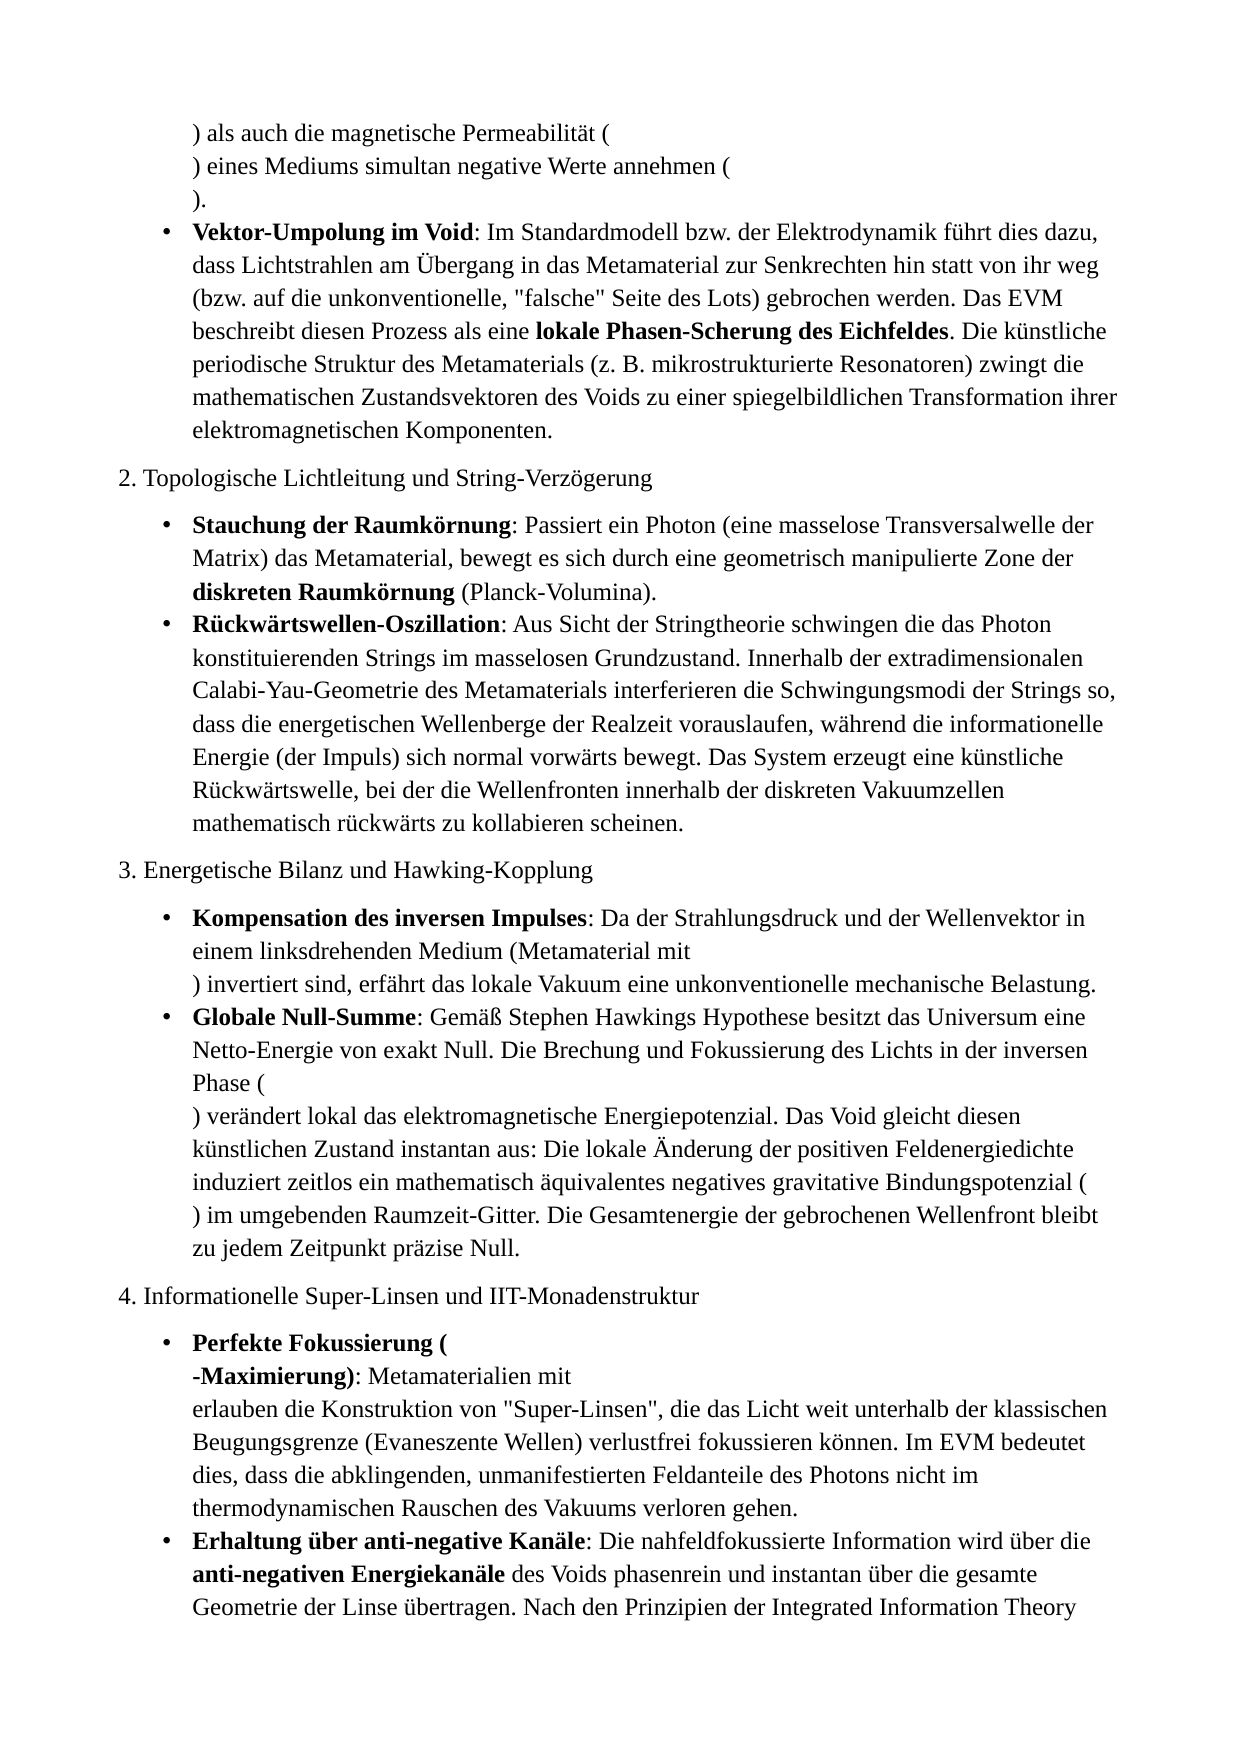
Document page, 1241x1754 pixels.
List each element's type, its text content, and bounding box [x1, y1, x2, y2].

list ) im umgebenden Raumzeit-Gitter. Die Gesamtenergie der gebrochenen Wellenfront bleibt zu jedem Zeitpunkt präzise Null. [162, 1200, 1122, 1262]
list Vektor-Umpolung im Void: Im Standardmodell bzw. der Elektrodynamik führt dies dazu, dass Lichtstrahlen am Übergang in das Metamaterial zur Senkrechten hin statt von ihr weg (bzw. auf die unkonventionelle, "falsche" Seite des Lots) gebrochen werden. Das EVM beschreibt diesen Prozess als eine lokale Phasen-Scherung des Eichfeldes. Die künstliche periodische Struktur des Metamaterials (z. B. mikrostrukturierte Resonatoren) zwingt die mathematischen Zustandsvektoren des Voids zu einer spiegelbildlichen Transformation ihrer elektromagnetischen Komponenten. [162, 217, 1122, 444]
text 3. Energetische Bilanz und Hawking-Kopplung [118, 855, 1122, 884]
list Erhaltung über anti-negative Kanäle: Die nahfeldfokussierte Information wird über die anti-negativen Energiekanäle des Voids phasenrein und instantan über die gesamte Geometrie der Linse übertragen. Nach den Prinzipien der Integrated Information Theory [162, 1526, 1122, 1621]
list ) eines Mediums simultan negative Werte annehmen ( [162, 151, 1122, 180]
list Stauchung der Raumkörnung: Passiert ein Photon (eine masselose Transversalwelle der Matrix) das Metamaterial, bewegt es sich durch eine geometrisch manipulierte Zone der diskreten Raumkörnung (Planck-Volumina). [162, 511, 1122, 605]
list Globale Null-Summe: Gemäß Stephen Hawkings Hypothese besitzt das Universum eine Netto-Energie von exakt Null. Die Brechung und Fokussierung des Lichts in der inversen Phase ( [162, 1002, 1122, 1097]
text 2. Topologische Lichtleitung und String-Verzögerung [118, 463, 1122, 492]
list Rückwärtswellen-Oszillation: Aus Sicht der Stringtheorie schwingen die das Photon konstituierenden Strings im masselosen Grundzustand. Innerhalb der extradimensionalen Calabi-Yau-Geometrie des Metamaterials interferieren die Schwingungsmodi der Strings so, dass die energetischen Wellenberge der Realzeit vorauslaufen, während die informationelle Energie (der Impuls) sich normal vorwärts bewegt. Das System erzeugt eine künstliche Rückwärtswelle, bei der die Wellenfronten innerhalb der diskreten Vakuumzellen mathematisch rückwärts zu kollabieren scheinen. [162, 609, 1122, 836]
list ) verändert lokal das elektromagnetische Energiepotenzial. Das Void gleicht diesen künstlichen Zustand instantan aus: Die lokale Änderung der positiven Feldenergiedichte induziert zeitlos ein mathematisch äquivalentes negatives gravitative Bindungspotenzial ( [162, 1101, 1122, 1196]
list ) invertiert sind, erfährt das lokale Vakuum eine unkonventionelle mechanische Belastung. [162, 969, 1122, 998]
list Perfekte Fokussierung ( [162, 1328, 1122, 1357]
list ). [162, 184, 1122, 213]
list erlauben die Konstruktion von "Super-Linsen", die das Licht weit unterhalb der klassischen Beugungsgrenze (Evaneszente Wellen) verlustfrei fokussieren können. Im EVM bedeutet dies, dass die abklingenden, unmanifestierten Feldanteile des Photons nicht im thermodynamischen Rauschen des Vakuums verloren gehen. [162, 1394, 1122, 1522]
text 4. Informationelle Super-Linsen und IIT-Monadenstruktur [118, 1281, 1122, 1309]
list Kompensation des inversen Impulses: Da der Strahlungsdruck und der Wellenvektor in einem linksdrehenden Medium (Metamaterial mit [162, 903, 1122, 965]
list -Maximierung): Metamaterialien mit [162, 1361, 1122, 1390]
list ) als auch die magnetische Permeabilität ( [162, 118, 1122, 147]
